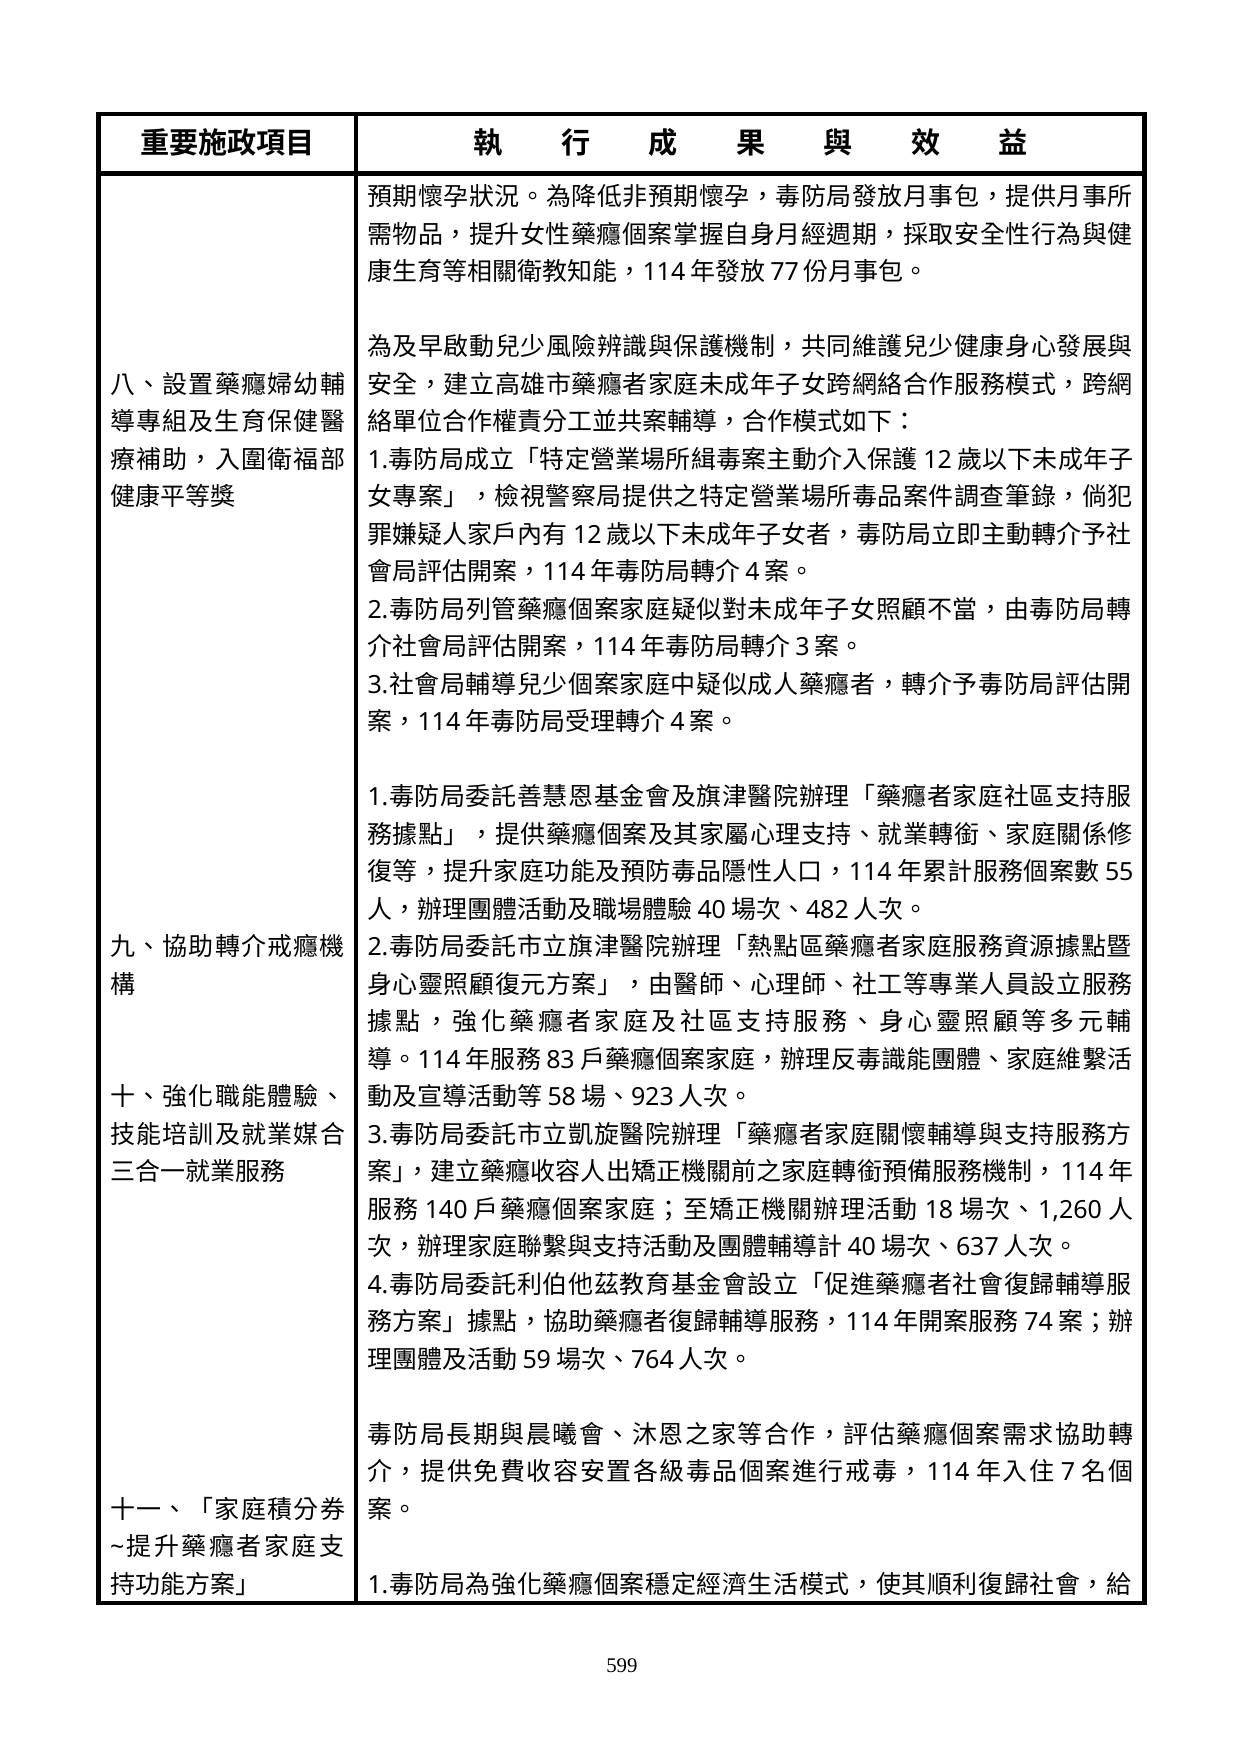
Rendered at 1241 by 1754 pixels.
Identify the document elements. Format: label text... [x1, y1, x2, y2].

table_cell 預期懷孕狀況。為降低非預期懷孕，毒防局發放月事包，提供月事所需物品，提升女性藥癮個案掌握自身月經週期，採取安全性行為與健康生育等相關衛教知能，114年發放77份月事包。 為及早啟動兒少風險辨識與保護機制，共同維護兒少健康身心發展與安全，建立高雄市藥癮者家庭未成年子女跨網絡合作服務模式，跨網絡單位合作權責分工並共案輔導，合作模式如下： 1.毒防局成立「特定營業場所緝毒案主動介入保護12歲以下未成年子女專案」，檢視警察局提供之特定營業場所毒品案件調查筆錄，倘犯罪嫌疑人家戶內有12歲以下未成年子女者，毒防局立即主動轉介予社會局評估開案，114年毒防局轉介4案。 2.毒防局列管藥癮個案家庭疑似對未成年子女照顧不當，由毒防局轉介社會局評估開案，114年毒防局轉介3案。 3.社會局輔導兒少個案家庭中疑似成人藥癮者，轉介予毒防局評估開案，114年毒防局受理轉介4案。 1.毒防局委託善慧恩基金會及旗津醫院辦理「藥癮者家庭社區支持服務據點」，提供藥癮個案及其家屬心理支持、就業轉銜、家庭關係修復等，提升家庭功能及預防毒品隱性人口，114年累計服務個案數55人，辦理團體活動及職場體驗40場次、482人次。 2.毒防局委託市立旗津醫院辦理「熱點區藥癮者家庭服務資源據點暨身心靈照顧復元方案」，由醫師、心理師、社工等專業人員設立服務據點，強化藥癮者家庭及社區支持服務、身心靈照顧等多元輔導。114年服務83戶藥癮個案家庭，辦理反毒識能團體、家庭維繫活動及宣導活動等58場、923人次。 3.毒防局委託市立凱旋醫院辦理「藥癮者家庭關懷輔導與支持服務方案｣，建立藥癮收容人出矯正機關前之家庭轉銜預備服務機制，114年服務140戶藥癮個案家庭；至矯正機關辦理活動18場次、1,260人次，辦理家庭聯繫與支持活動及團體輔導計40場次、637人次。 4.毒防局委託利伯他茲教育基金會設立「促進藥癮者社會復歸輔導服務方案」據點，協助藥癮者復歸輔導服務，114年開案服務74案；辦理團體及活動59場次、764人次。 毒防局長期與晨曦會、沐恩之家等合作，評估藥癮個案需求協助轉介，提供免費收容安置各級毒品個案進行戒毒，114年入住7名個案。 1.毒防局為強化藥癮個案穩定經濟生活模式，使其順利復歸社會，給 [358, 176, 1142, 1601]
table_header 執 行 成 果 與 效 益 [358, 116, 1142, 171]
table_header 重要施政項目 [101, 116, 354, 171]
table_cell 八、設置藥癮婦幼輔導專組及生育保健醫療補助，入圍衛福部健康平等獎 九、協助轉介戒癮機構 十、強化職能體驗、技能培訓及就業媒合三合一就業服務 十一、「家庭積分券~提升藥癮者家庭支持功能方案」 [101, 176, 354, 1601]
